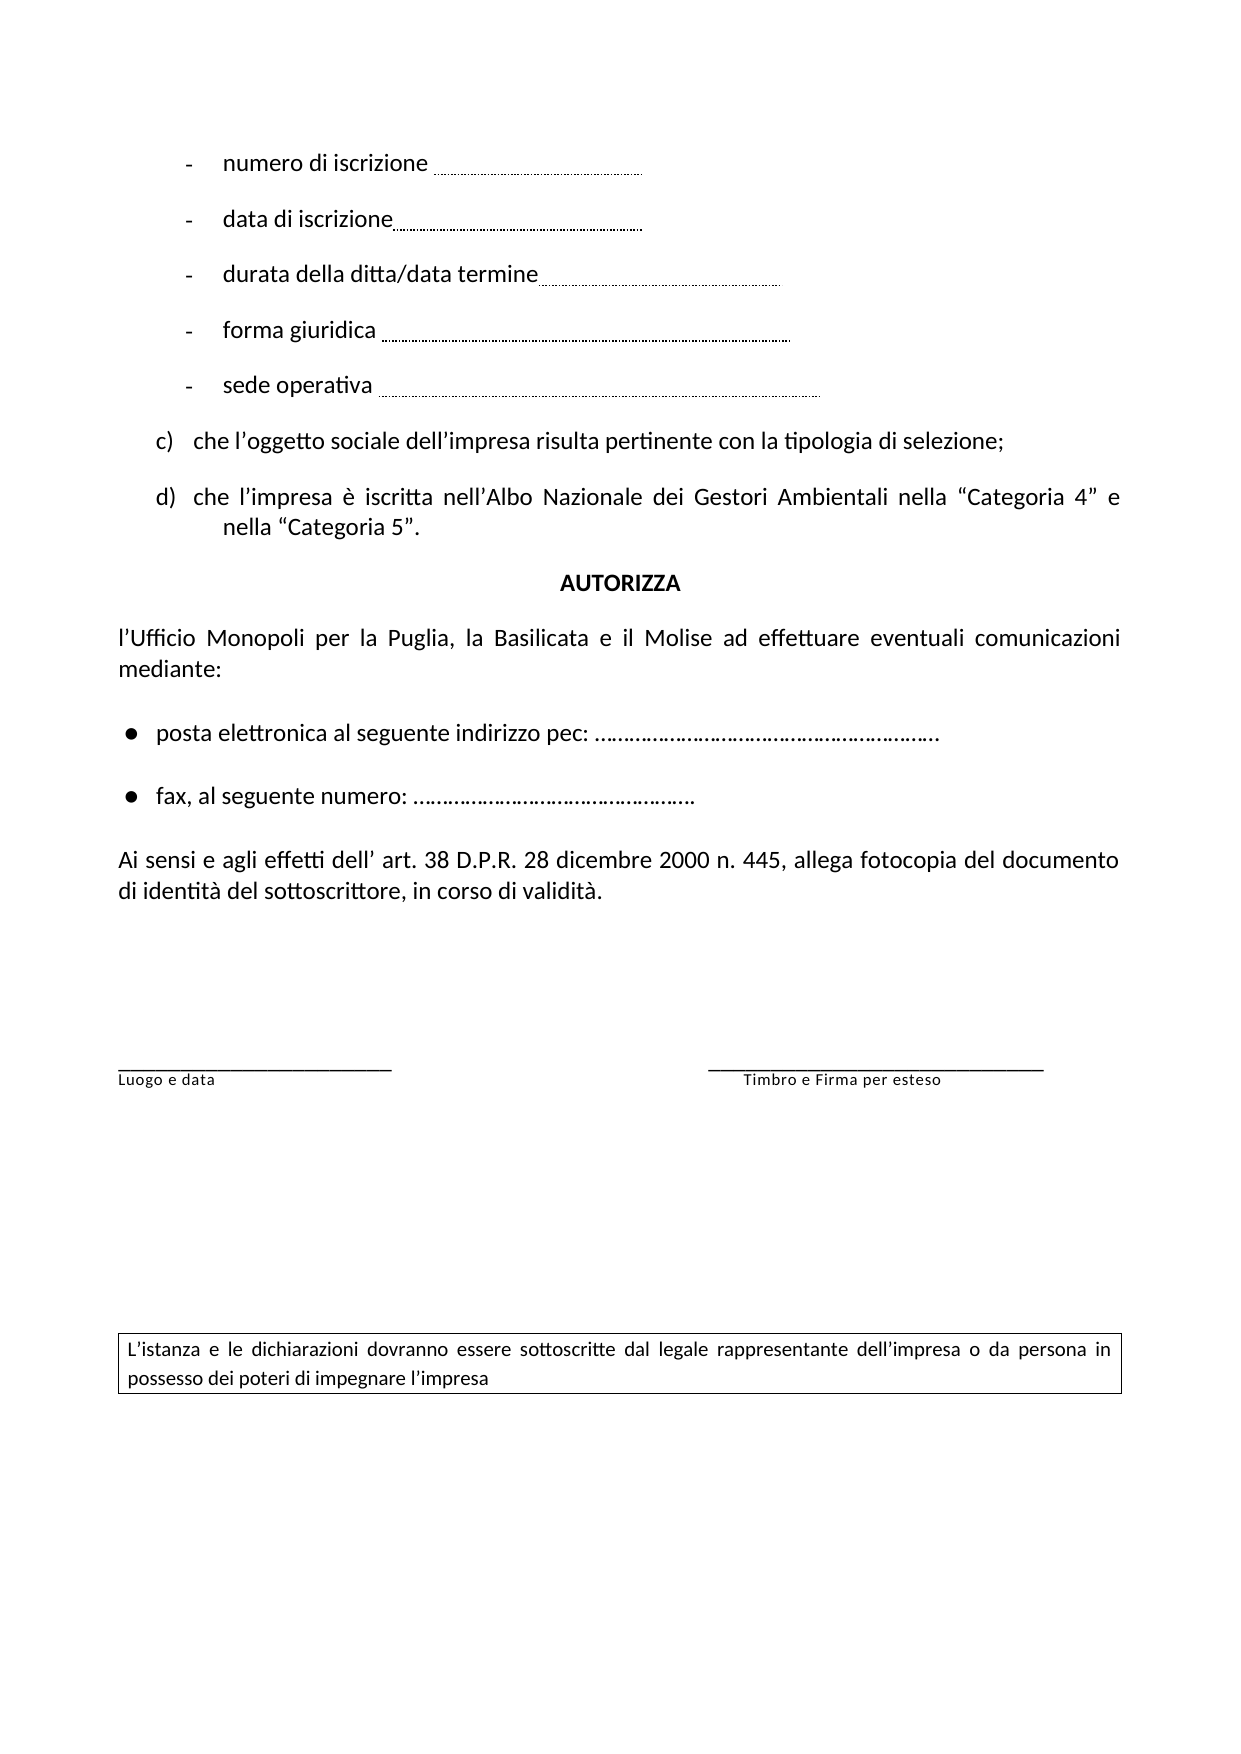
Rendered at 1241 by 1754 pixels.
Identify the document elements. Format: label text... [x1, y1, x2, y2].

list forma giuridica [185, 314, 1122, 345]
text AUTORIZZA [118, 567, 1122, 597]
list che l’oggetto sociale dell’impresa risulta pertinente con la tipologia di selezione; [156, 425, 1122, 456]
text Luogo e data Timbro e Firma per esteso [118, 1072, 1122, 1089]
text L’istanza e le dichiarazioni dovranno essere sottoscritte dal legale rappresentante dell’impresa o da persona in possesso dei poteri di impegnare l’impresa [119, 1334, 1121, 1393]
list che l’impresa è iscritta nell’Albo Nazionale dei Gestori Ambientali nella “Categoria 4” e nella “Categoria 5”. [156, 481, 1122, 542]
list data di iscrizione [185, 203, 1122, 234]
list numero di iscrizione [185, 148, 1122, 178]
text ______________________ ___________________________ [118, 1055, 1122, 1072]
list sede operativa [185, 370, 1122, 400]
text l’Ufficio Monopoli per la Puglia, la Basilicata e il Molise ad effettuare eventuali comunicazioni mediante: [118, 622, 1122, 683]
list durata della ditta/data termine [185, 259, 1122, 289]
text ● fax, al seguente numero: …………………………………………. [118, 781, 1122, 811]
text Ai sensi e agli effetti dell’ art. 38 D.P.R. 28 dicembre 2000 n. 445, allega fotocopia del documento di identità del sottoscrittore, in corso di validità. [118, 844, 1122, 905]
text ● posta elettronica al seguente indirizzo pec: …………………………………………………… [118, 717, 1122, 747]
